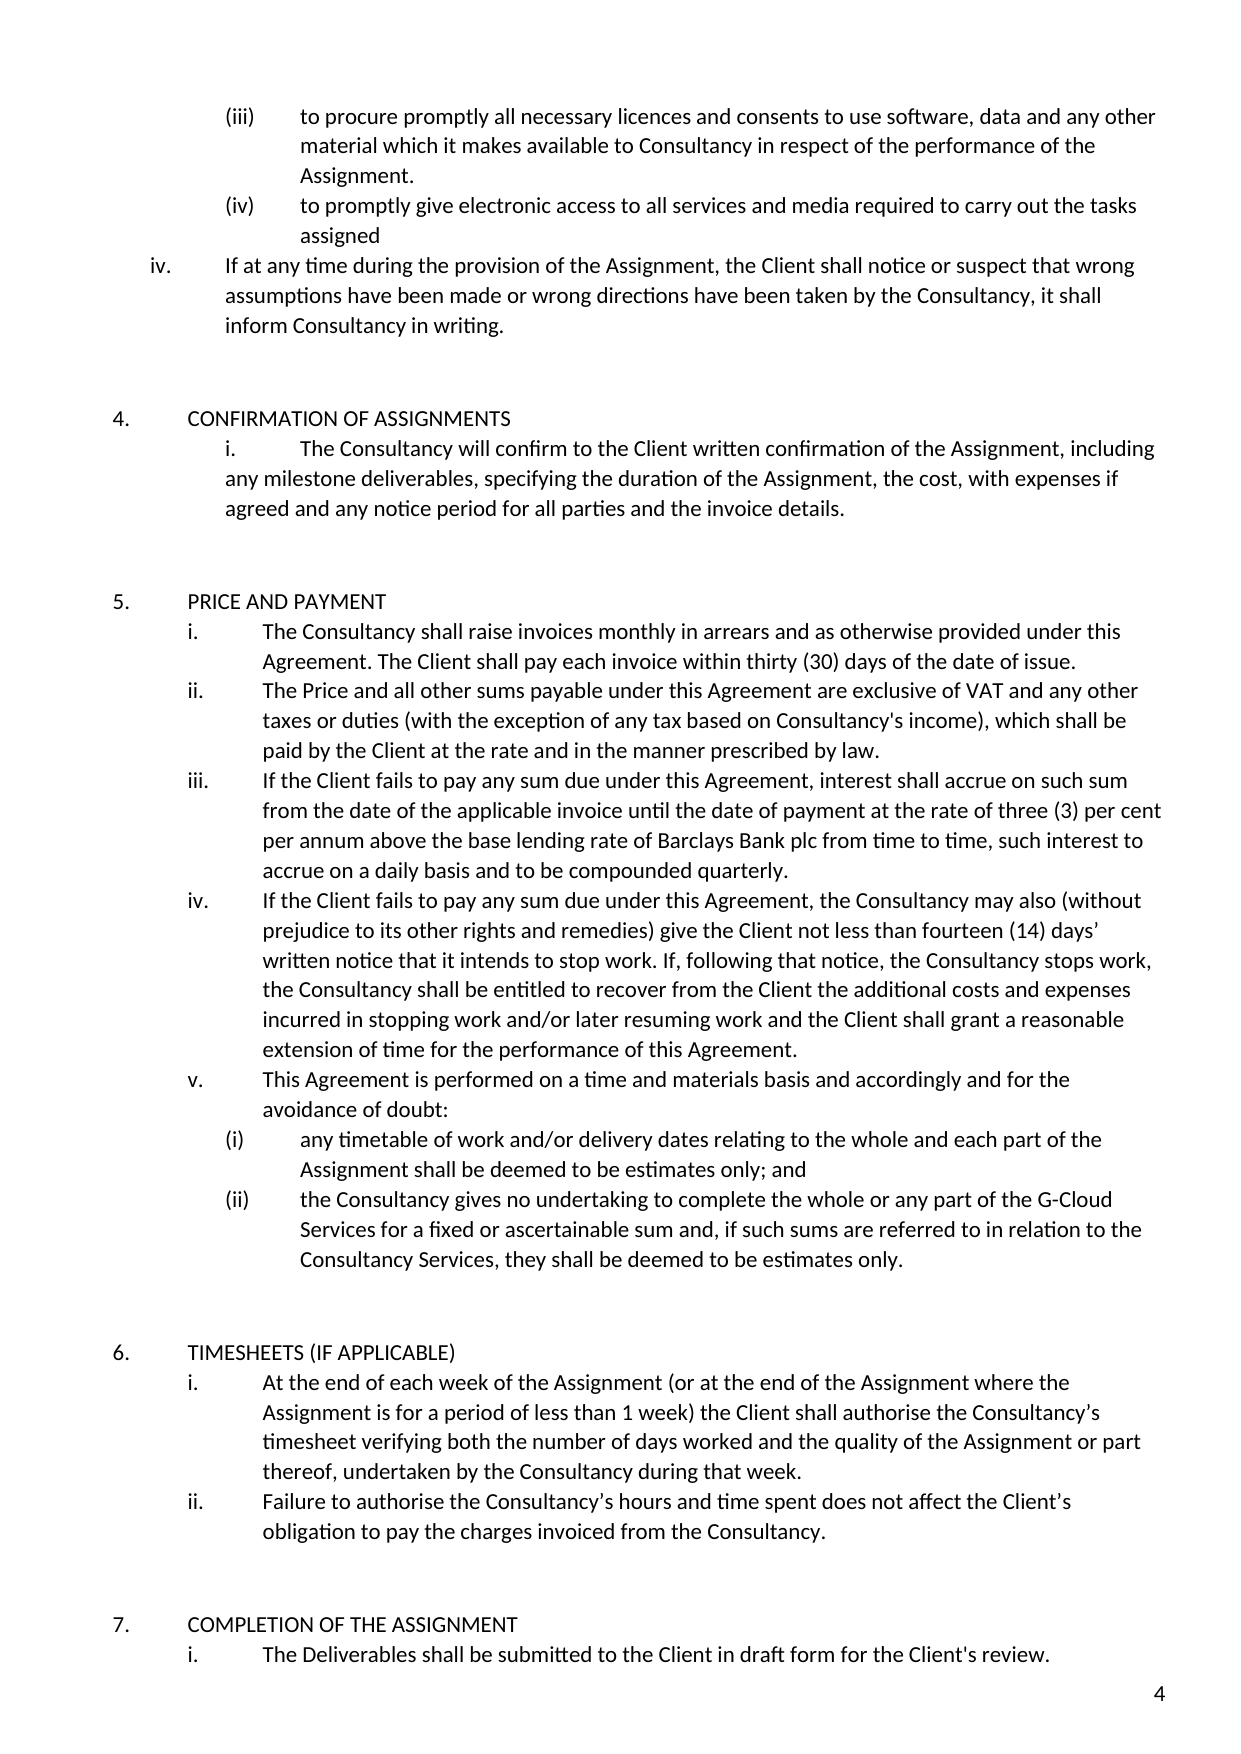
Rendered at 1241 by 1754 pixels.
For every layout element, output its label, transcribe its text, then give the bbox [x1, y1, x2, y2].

list The Consultancy shall raise invoices monthly in arrears and as otherwise provided under this Agreement. The Client shall pay each invoice within thirty (30) days of the date of issue. [187, 617, 1165, 675]
list At the end of each week of the Assignment (or at the end of the Assignment where the Assignment is for a period of less than 1 week) the Client shall authorise the Consultancy’s timesheet verifying both the number of days worked and the quality of the Assignment or part thereof, undertaken by the Consultancy during that week. [187, 1368, 1165, 1485]
list any timetable of work and/or delivery dates relating to the whole and each part of the Assignment shall be deemed to be estimates only; and [225, 1125, 1165, 1183]
list The Price and all other sums payable under this Agreement are exclusive of VAT and any other taxes or duties (with the exception of any tax based on Consultancy's income), which shall be paid by the Client at the rate and in the manner prescribed by law. [187, 677, 1165, 764]
list to promptly give electronic access to all services and media required to carry out the tasks assigned [225, 191, 1165, 249]
list If at any time during the provision of the Assignment, the Client shall notice or suspect that wrong assumptions have been made or wrong directions have been taken by the Consultancy, it shall inform Consultancy in writing. [150, 251, 1165, 339]
list to procure promptly all necessary licences and consents to use software, data and any other material which it makes available to Consultancy in respect of the performance of the Assignment. [225, 102, 1165, 189]
list If the Client fails to pay any sum due under this Agreement, interest shall accrue on such sum from the date of the applicable invoice until the date of payment at the rate of three (3) per cent per annum above the base lending rate of Barclays Bank plc from time to time, such interest to accrue on a daily basis and to be compounded quarterly. [187, 766, 1165, 884]
list This Agreement is performed on a time and materials basis and accordingly and for the avoidance of doubt: [187, 1065, 1165, 1123]
list the Consultancy gives no undertaking to complete the whole or any part of the G-Cloud Services for a fixed or ascertainable sum and, if such sums are referred to in relation to the Consultancy Services, they shall be deemed to be estimates only. [225, 1185, 1165, 1273]
list If the Client fails to pay any sum due under this Agreement, the Consultancy may also (without prejudice to its other rights and remedies) give the Client not less than fourteen (14) days’ written notice that it intends to stop work. If, following that notice, the Consultancy stops work, the Consultancy shall be entitled to recover from the Client the additional costs and expenses incurred in stopping work and/or later resuming work and the Client shall grant a reasonable extension of time for the performance of this Agreement. [187, 886, 1165, 1063]
list Failure to authorise the Consultancy’s hours and time spent does not affect the Client’s obligation to pay the charges invoiced from the Consultancy. [187, 1487, 1165, 1545]
list PRICE AND PAYMENT [112, 587, 1165, 615]
list The Deliverables shall be submitted to the Client in draft form for the Client's review. [187, 1640, 1165, 1668]
list COMPLETION OF THE ASSIGNMENT [112, 1610, 1165, 1638]
list CONFIRMATION OF ASSIGNMENTS [112, 404, 1165, 432]
list The Consultancy will confirm to the Client written confirmation of the Assignment, including any milestone deliverables, specifying the duration of the Assignment, the cost, with expenses if agreed and any notice period for all parties and the invoice details. [225, 434, 1165, 522]
list TIMESHEETS (IF APPLICABLE) [112, 1338, 1165, 1366]
